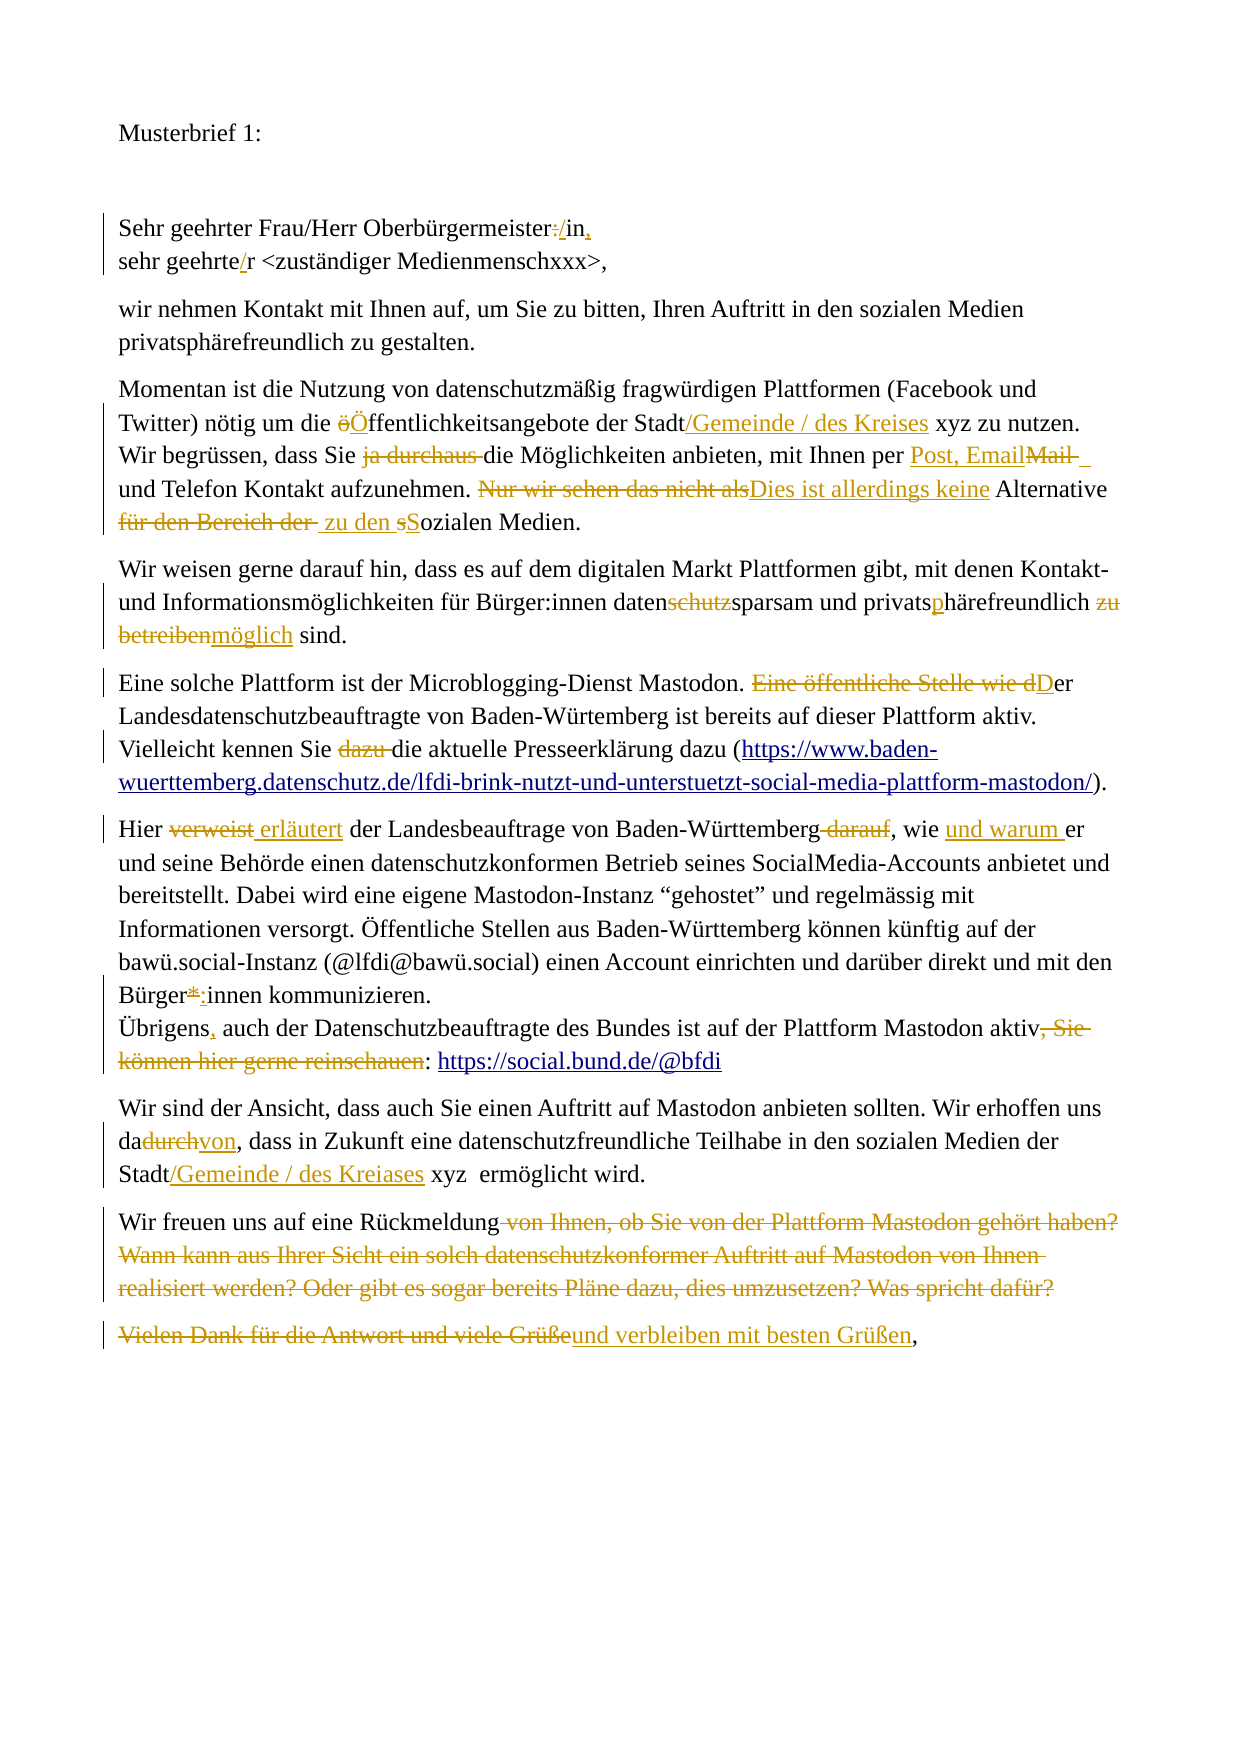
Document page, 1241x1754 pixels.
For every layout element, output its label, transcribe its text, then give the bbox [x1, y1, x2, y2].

text Sehr geehrter Frau/Herr Oberbürgermeister/in, sehr geehrte/r <zuständiger Medienmenschxxx>, [118, 213, 1122, 275]
text Momentan ist die Nutzung von datenschutzmäßig fragwürdigen Plattformen (Facebook und Twitter) nötig um die Öffentlichkeitsangebote der Stadt/Gemeinde / des Kreises xyz zu nutzen. Wir begrüssen, dass Sie die Möglichkeiten anbieten, mit Ihnen per Post, Email und Telefon Kontakt aufzunehmen. Dies ist allerdings keine Alternative zu den Sozialen Medien. [118, 374, 1122, 535]
text Wir sind der Ansicht, dass auch Sie einen Auftritt auf Mastodon anbieten sollten. Wir erhoffen uns davon, dass in Zukunft eine datenschutzfreundliche Teilhabe in den sozialen Medien der Stadt/Gemeinde / des Kreiases xyz ermöglicht wird. [118, 1093, 1122, 1188]
text Hier erläutert der Landesbeauftrage von Baden-Württemberg, wie und warum er und seine Behörde einen datenschutzkonformen Betrieb seines SocialMedia-Accounts anbietet und bereitstellt. Dabei wird eine eigene Mastodon-Instanz “gehostet” und regelmässig mit Informationen versorgt. Öffentliche Stellen aus Baden-Württemberg können künftig auf der bawü.social-Instanz (@lfdi@bawü.social) einen Account einrichten und darüber direkt und mit den Bürger:innen kommunizieren. Übrigens, auch der Datenschutzbeauftragte des Bundes ist auf der Plattform Mastodon aktiv: https://social.bund.de/@bfdi [118, 814, 1122, 1074]
text Wir freuen uns auf eine Rückmeldung [118, 1207, 1122, 1302]
text Eine solche Plattform ist der Microblogging-Dienst Mastodon. Der Landesdatenschutzbeauftragte von Baden-Würtemberg ist bereits auf dieser Plattform aktiv. Vielleicht kennen Sie die aktuelle Presseerklärung dazu (https://www.baden-wuerttemberg.datenschutz.de/lfdi-brink-nutzt-und-unterstuetzt-social-media-plattform-mastodon/). [118, 668, 1122, 796]
text Musterbrief 1: [118, 118, 1122, 147]
text wir nehmen Kontakt mit Ihnen auf, um Sie zu bitten, Ihren Auftritt in den sozialen Medien privatsphärefreundlich zu gestalten. [118, 294, 1122, 356]
text Wir weisen gerne darauf hin, dass es auf dem digitalen Markt Plattformen gibt, mit denen Kontakt- und Informationsmöglichkeiten für Bürger:innen datensparsam und privatsphärefreundlich möglich sind. [118, 554, 1122, 649]
text und verbleiben mit besten Grüßen, [118, 1321, 1122, 1349]
